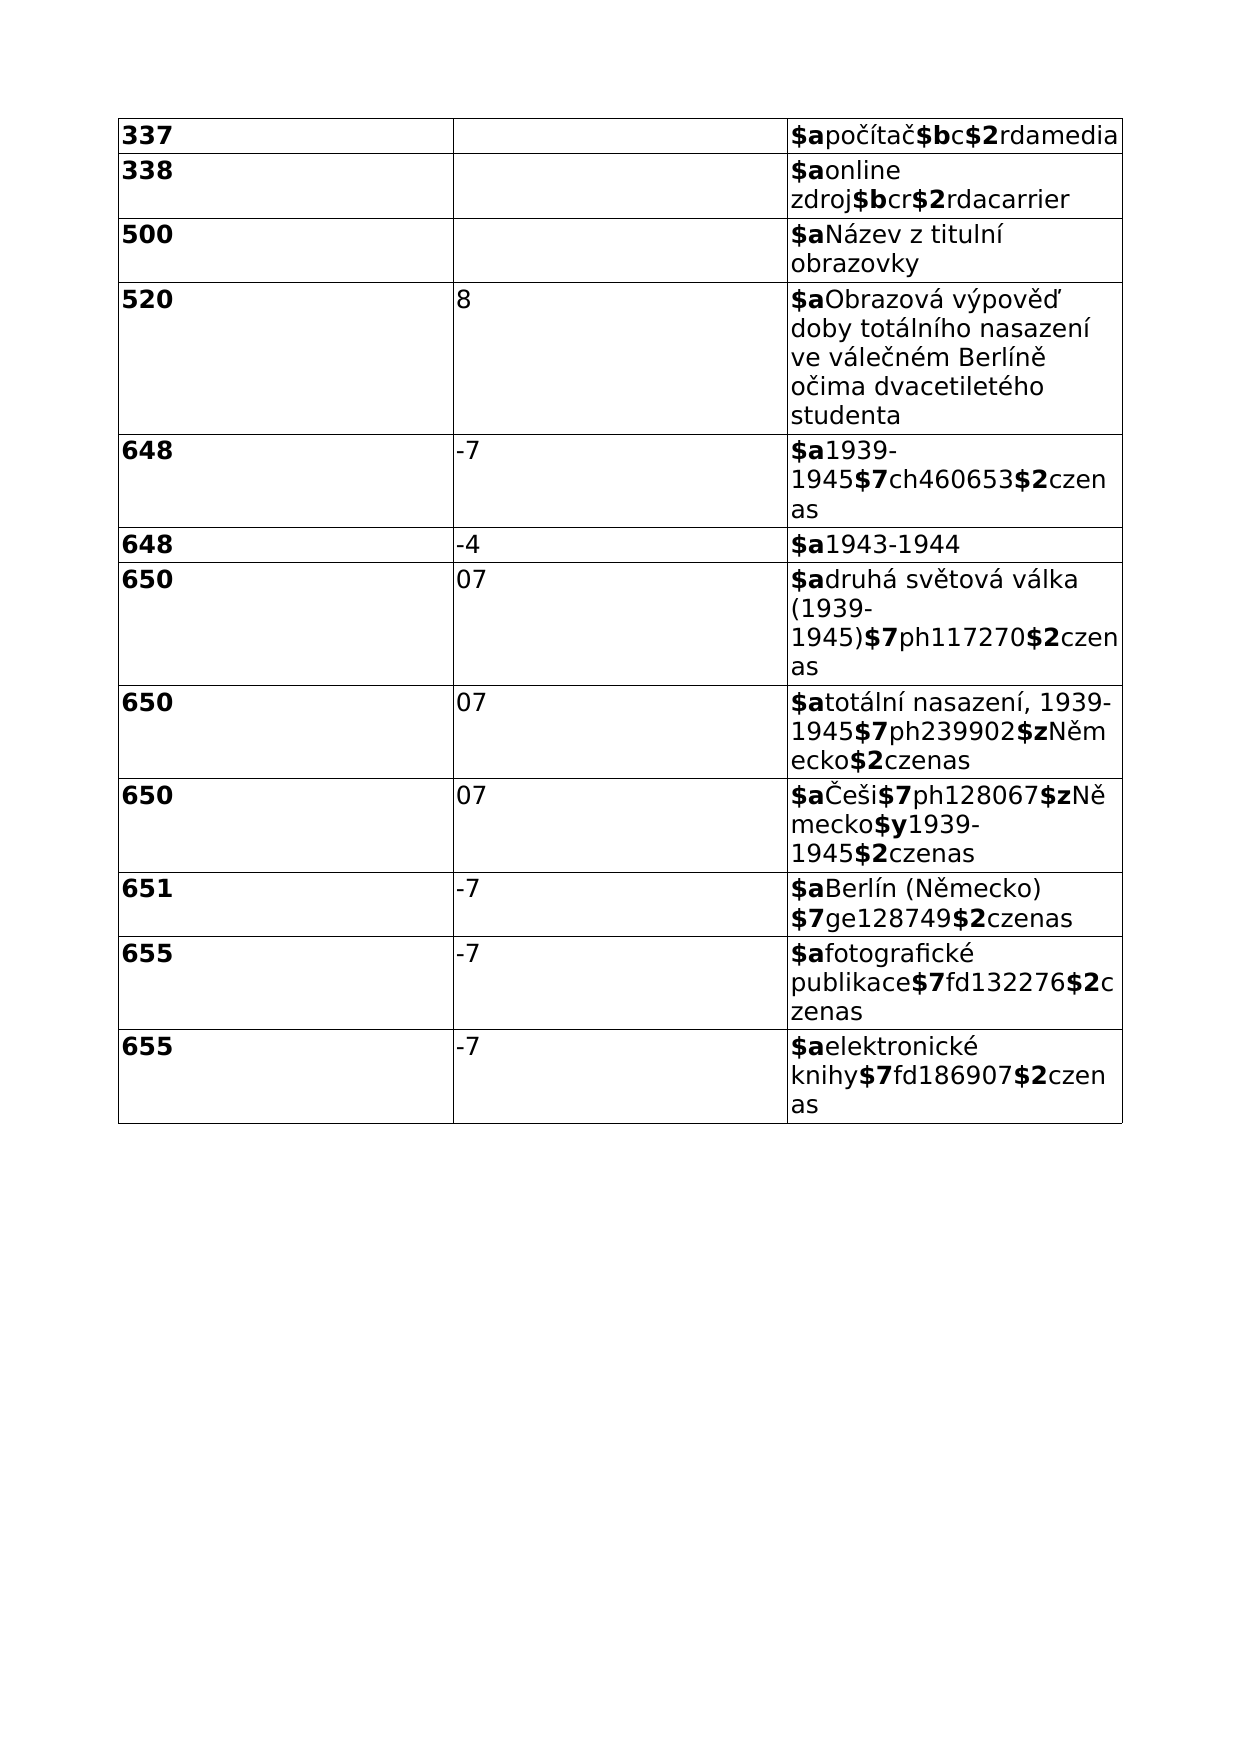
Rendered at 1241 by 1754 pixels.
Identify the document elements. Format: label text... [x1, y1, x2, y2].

table_cell $atotální nasazení, 1939-1945$7ph239902$zNěmecko$2czenas [788, 686, 1122, 778]
table_cell [454, 119, 787, 153]
table_cell 520 [119, 283, 453, 433]
table_cell $aNázev z titulní obrazovky [788, 219, 1122, 282]
table_cell 650 [119, 563, 453, 685]
table_cell 338 [119, 154, 453, 217]
table_cell 07 [454, 563, 787, 685]
table_cell 07 [454, 779, 787, 872]
table_cell -7 [454, 1030, 787, 1123]
table_cell $a1939-1945$7ch460653$2czenas [788, 435, 1122, 527]
table_cell 655 [119, 1030, 453, 1123]
table_cell $aelektronické knihy$7fd186907$2czenas [788, 1030, 1122, 1123]
table_cell $apočítač$bc$2rdamedia [788, 119, 1122, 153]
table_cell 07 [454, 686, 787, 778]
table_cell 648 [119, 435, 453, 527]
table_cell 500 [119, 219, 453, 282]
table_cell $aonline zdroj$bcr$2rdacarrier [788, 154, 1122, 217]
table_cell 8 [454, 283, 787, 433]
table_cell 655 [119, 937, 453, 1029]
table_cell -4 [454, 528, 787, 562]
table_cell 337 [119, 119, 453, 153]
table_cell [454, 154, 787, 217]
table_cell $aBerlín (Německo)$7ge128749$2czenas [788, 873, 1122, 936]
table_cell 650 [119, 779, 453, 872]
table_cell -7 [454, 873, 787, 936]
table_cell 651 [119, 873, 453, 936]
table_cell $adruhá světová válka (1939-1945)$7ph117270$2czenas [788, 563, 1122, 685]
table_cell $afotografické publikace$7fd132276$2czenas [788, 937, 1122, 1029]
table_cell -7 [454, 937, 787, 1029]
table_cell $aObrazová výpověď doby totálního nasazení ve válečném Berlíně očima dvacetiletého studenta [788, 283, 1122, 433]
table_cell 648 [119, 528, 453, 562]
table_cell 650 [119, 686, 453, 778]
table_cell $a1943-1944 [788, 528, 1122, 562]
table_cell $aČeši$7ph128067$zNěmecko$y1939-1945$2czenas [788, 779, 1122, 872]
table_cell -7 [454, 435, 787, 527]
table_cell [454, 219, 787, 282]
